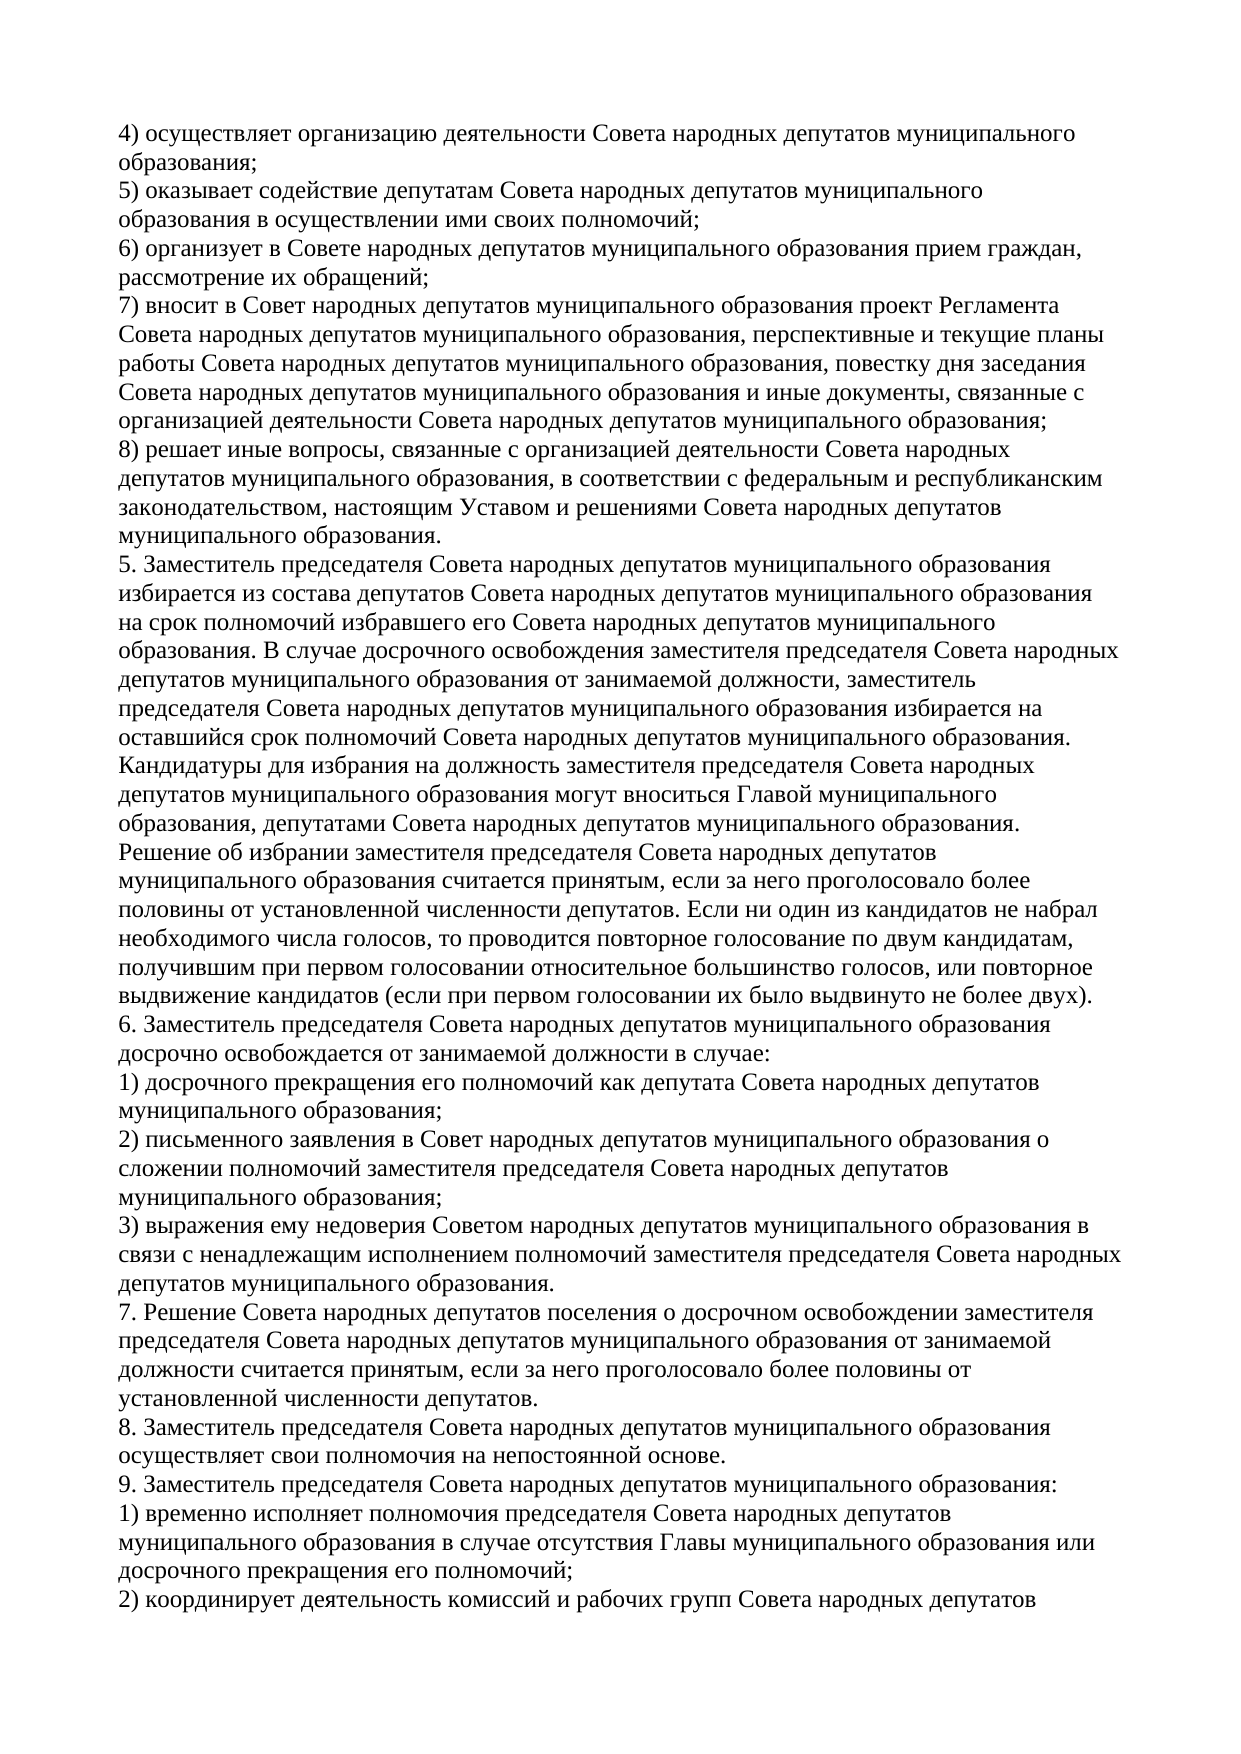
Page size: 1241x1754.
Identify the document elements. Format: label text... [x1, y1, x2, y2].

text 4) осуществляет организацию деятельности Совета народных депутатов муниципального образования; [118, 118, 1122, 176]
text 7) вносит в Совет народных депутатов муниципального образования проект Регламента Совета народных депутатов муниципального образования, перспективные и текущие планы работы Совета народных депутатов муниципального образования, повестку дня заседания Совета народных депутатов муниципального образования и иные документы, связанные с организацией деятельности Совета народных депутатов муниципального образования; [118, 291, 1122, 434]
text Кандидатуры для избрания на должность заместителя председателя Совета народных депутатов муниципального образования могут вноситься Главой муниципального образования, депутатами Совета народных депутатов муниципального образования. [118, 751, 1122, 837]
text 5. Заместитель председателя Совета народных депутатов муниципального образования избирается из состава депутатов Совета народных депутатов муниципального образования на срок полномочий избравшего его Совета народных депутатов муниципального образования. В случае досрочного освобождения заместителя председателя Совета народных депутатов муниципального образования от занимаемой должности, заместитель председателя Совета народных депутатов муниципального образования избирается на оставшийся срок полномочий Совета народных депутатов муниципального образования. [118, 549, 1122, 751]
text 8) решает иные вопросы, связанные с организацией деятельности Совета народных депутатов муниципального образования, в соответствии с федеральным и республиканским законодательством, настоящим Уставом и решениями Совета народных депутатов муниципального образования. [118, 434, 1122, 549]
text 5) оказывает содействие депутатам Совета народных депутатов муниципального образования в осуществлении ими своих полномочий; [118, 176, 1122, 233]
text 3) выражения ему недоверия Советом народных депутатов муниципального образования в связи с ненадлежащим исполнением полномочий заместителя председателя Совета народных депутатов муниципального образования. [118, 1211, 1122, 1297]
text 2) письменного заявления в Совет народных депутатов муниципального образования о сложении полномочий заместителя председателя Совета народных депутатов муниципального образования; [118, 1124, 1122, 1211]
text 8. Заместитель председателя Совета народных депутатов муниципального образования осуществляет свои полномочия на непостоянной основе. [118, 1412, 1122, 1469]
text 9. Заместитель председателя Совета народных депутатов муниципального образования: [118, 1469, 1122, 1498]
text 2) координирует деятельность комиссий и рабочих групп Совета народных депутатов [118, 1584, 1122, 1613]
text 6) организует в Совете народных депутатов муниципального образования прием граждан, рассмотрение их обращений; [118, 233, 1122, 291]
text 7. Решение Совета народных депутатов поселения о досрочном освобождении заместителя председателя Совета народных депутатов муниципального образования от занимаемой должности считается принятым, если за него проголосовало более половины от установленной численности депутатов. [118, 1297, 1122, 1412]
text 1) досрочного прекращения его полномочий как депутата Совета народных депутатов муниципального образования; [118, 1067, 1122, 1124]
text Решение об избрании заместителя председателя Совета народных депутатов муниципального образования считается принятым, если за него проголосовало более половины от установленной численности депутатов. Если ни один из кандидатов не набрал необходимого числа голосов, то проводится повторное голосование по двум кандидатам, получившим при первом голосовании относительное большинство голосов, или повторное выдвижение кандидатов (если при первом голосовании их было выдвинуто не более двух). [118, 837, 1122, 1009]
text 6. Заместитель председателя Совета народных депутатов муниципального образования досрочно освобождается от занимаемой должности в случае: [118, 1009, 1122, 1067]
text 1) временно исполняет полномочия председателя Совета народных депутатов муниципального образования в случае отсутствия Главы муниципального образования или досрочного прекращения его полномочий; [118, 1498, 1122, 1584]
